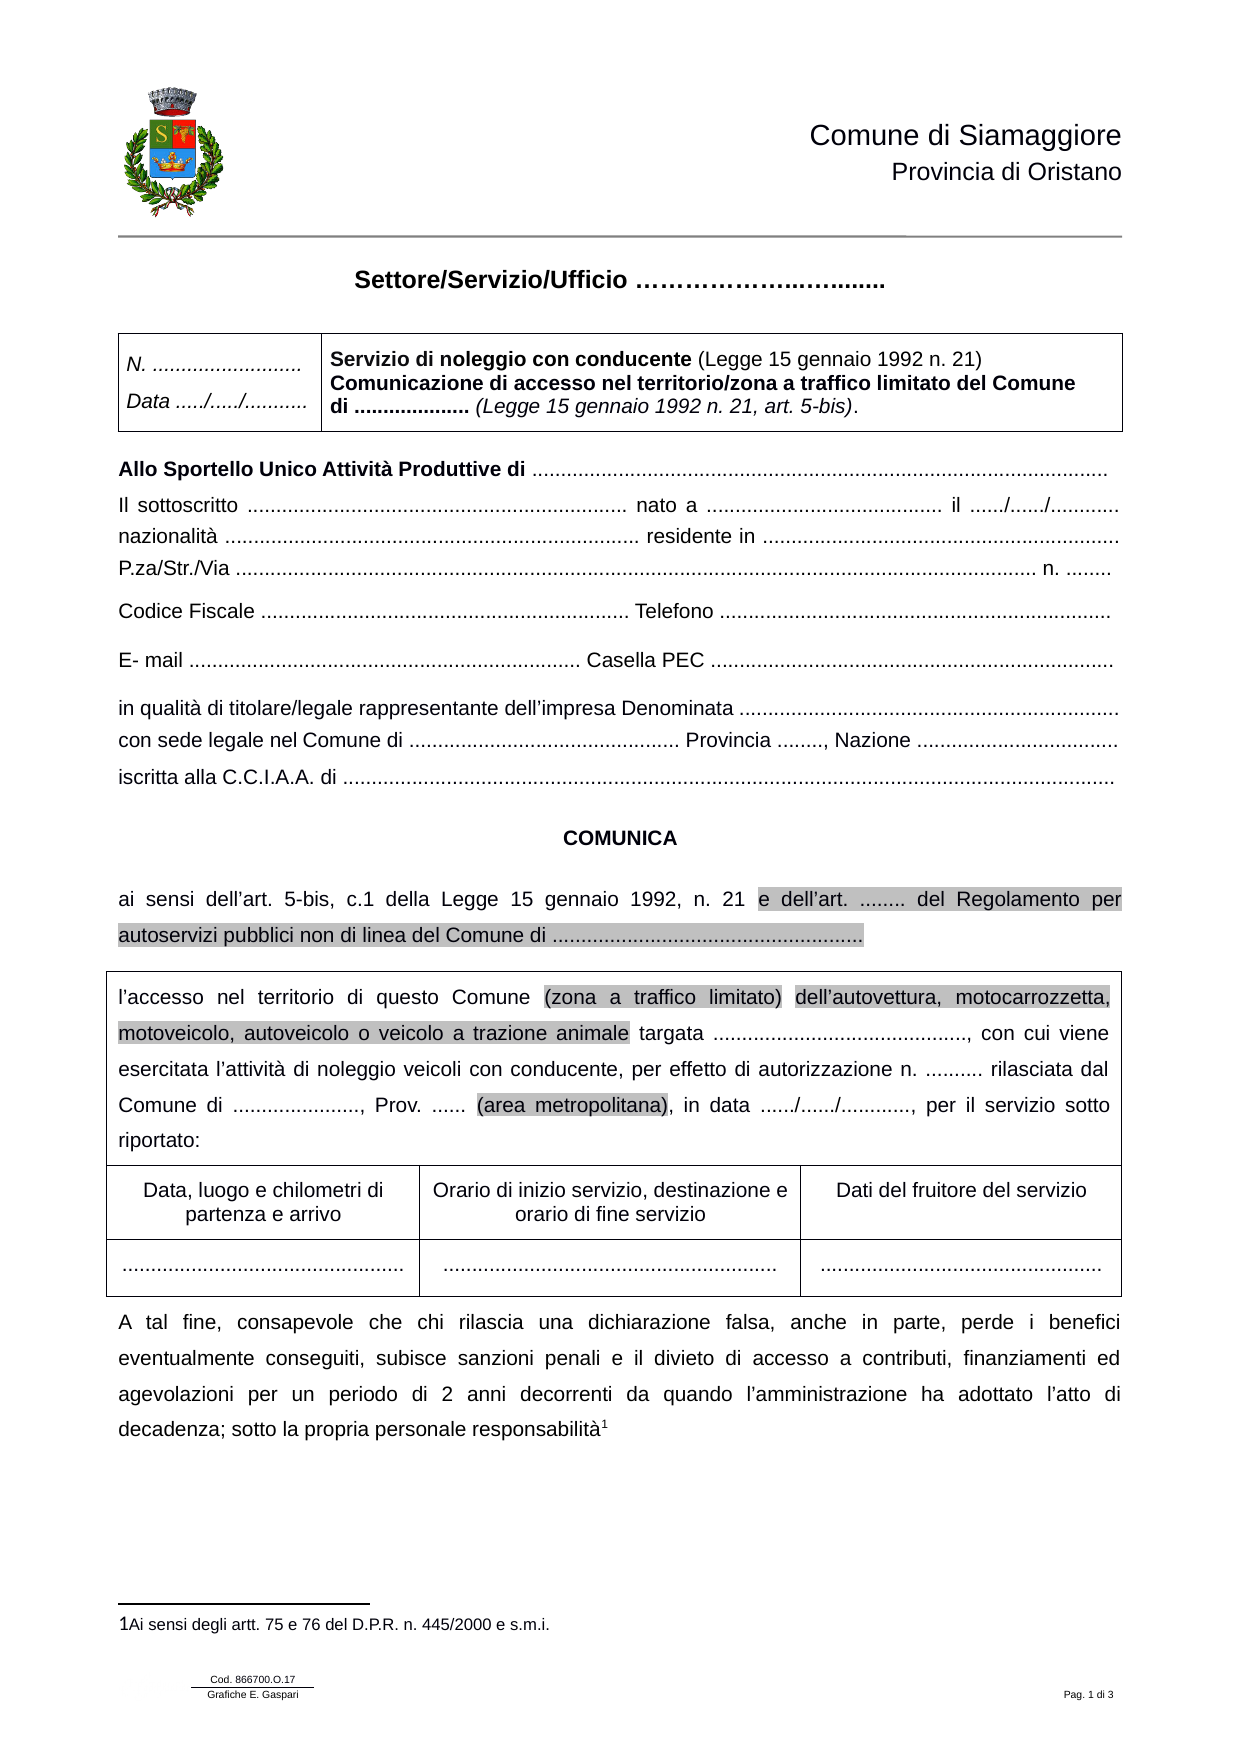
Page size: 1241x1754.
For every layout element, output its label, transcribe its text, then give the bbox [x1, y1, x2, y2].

text A tal fine, consapevole che chi rilascia una dichiarazione falsa, anche in parte, perde i benefici eventualmente conseguiti, subisce sanzioni penali e il divieto di accesso a contributi, finanziamenti ed agevolazioni per un periodo di 2 anni decorrenti da quando l’amministrazione ha adottato l’atto di decadenza; sotto la propria personale responsabilità [118, 1309, 1122, 1441]
text Allo Sportello Unico Attività Produttive di .................................................................................................... [118, 457, 1122, 481]
table_header Servizio di noleggio con conducente (Legge 15 gennaio 1992 n. 21) Comunicazione di accesso nel territorio/zona a traffico limitato del Comune di .................... (Legge 15 gennaio 1992 n. 21, art. 5-bis). [322, 334, 1122, 431]
table_cell ................................................. [801, 1240, 1121, 1296]
text COMUNICA [118, 826, 1122, 850]
text in qualità di titolare/legale rappresentante dell’impresa Denominata .................................................................. [118, 696, 1122, 720]
text Codice Fiscale ................................................................ Telefono .................................................................... [118, 599, 1122, 623]
table_cell Dati del fruitore del servizio [801, 1166, 1121, 1239]
text ai sensi dell’art. 5-bis, c.1 della Legge 15 gennaio 1992, n. 21 e dell’art. ........ del Regolamento per autoservizi pubblici non di linea del Comune di ...................................................... [118, 887, 1122, 947]
text E- mail .................................................................... Casella PEC ...................................................................... [118, 648, 1122, 672]
table_header l’accesso nel territorio di questo Comune (zona a traffico limitato) dell’autovettura, motocarrozzetta, motoveicolo, autoveicolo o veicolo a trazione animale targata ............................................, con cui viene esercitata l’attività di noleggio veicoli con conducente, per effetto di autorizzazione n. .......... rilasciata dal Comune di ......................, Prov. ...... (area metropolitana), in data ....../....../............, per il servizio sotto riportato: [107, 972, 1121, 1165]
table_cell ................................................. [107, 1240, 419, 1296]
picture [122, 87, 224, 219]
text Settore/Servizio/Ufficio ………………...…........ [118, 265, 1122, 293]
text iscritta alla C.C.I.A.A. di ...................................................................................................................................... [118, 765, 1122, 789]
text Comune di Siamaggiore [224, 118, 1122, 152]
table_header N. .......................... Data ...../...../........... [119, 334, 321, 431]
table_cell Data, luogo e chilometri di partenza e arrivo [107, 1166, 419, 1239]
text con sede legale nel Comune di ............................................... Provincia ........, Nazione ................................... [118, 728, 1122, 752]
text Il sottoscritto .................................................................. nato a ......................................... il ....../....../............ nazionalità ........................................................................ residente in .............................................................. P.za/Str./Via ........................................................................................................................................... n. ........ [118, 493, 1122, 579]
table_cell Orario di inizio servizio, destinazione e orario di fine servizio [420, 1166, 800, 1239]
text Provincia di Oristano [224, 157, 1122, 185]
table_cell .......................................................... [420, 1240, 800, 1296]
text Ai sensi degli artt. 75 e 76 del D.P.R. n. 445/2000 e s.m.i. [118, 1610, 1122, 1636]
